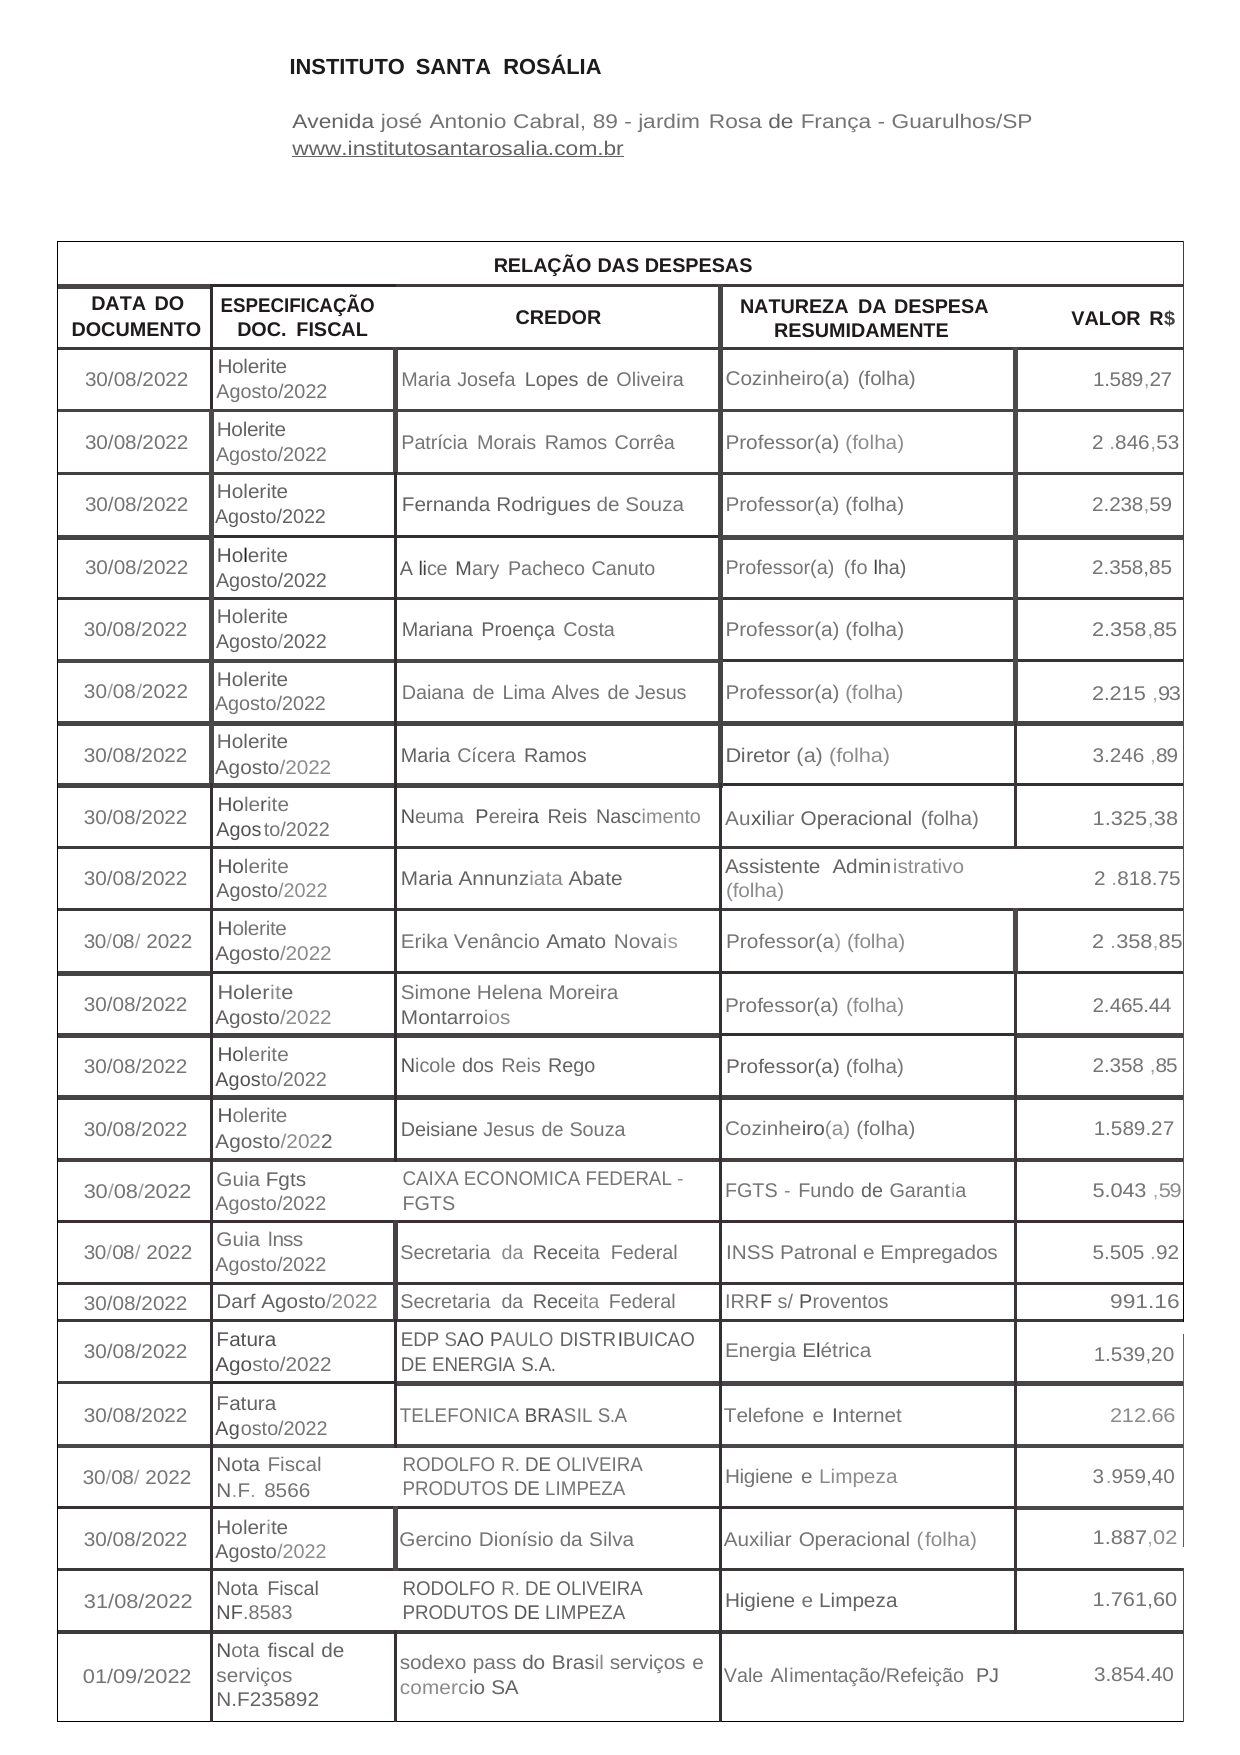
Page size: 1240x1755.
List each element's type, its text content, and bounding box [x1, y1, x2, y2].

table_cell Nicole dos Reis Rego [397, 1038, 719, 1095]
table_cell 1.539,20 [1017, 1334, 1183, 1381]
table_cell 212.66 [1017, 1386, 1183, 1444]
table_cell 2 .358,85 [1018, 911, 1183, 971]
table_cell Holerite Agosto/2022 [214, 726, 394, 783]
table_cell Gercino Dionísio da Silva [398, 1509, 719, 1567]
table_cell Professor(a) (folha) [722, 911, 1013, 971]
table_cell Erika Venâncio Amato Novais [397, 911, 719, 971]
table_cell Guia lnss Agosto/2022 [213, 1223, 393, 1282]
table_cell Holerite Agosto/2022 [213, 1509, 393, 1567]
table_cell CAIXA ECONOMICA FEDERAL - FGTS [396, 1162, 719, 1219]
table_cell [1017, 1547, 1183, 1567]
table_cell Cozinheiro(a) (folha) [722, 1100, 1014, 1158]
table_cell 2 .846,53 [1018, 412, 1183, 472]
table_cell 30/08/2022 [58, 1384, 210, 1444]
table_cell Professor(a) (folha) [723, 600, 1013, 658]
table_cell EDP SAO PAULO DISTRIBUICAO DE ENERGIA S.A. [397, 1322, 719, 1381]
table_cell Holerite Agosto/2022 [214, 538, 394, 597]
table_cell 5.043 ,59 [1017, 1162, 1183, 1219]
table_cell Holerite Agosto/2022 [213, 1038, 394, 1095]
table_cell Holerite Agosto/2022 [214, 600, 394, 658]
table_cell ESPECIFICAÇÃO DOC. FISCAL [213, 287, 396, 347]
table_cell 30/08/2022 [58, 350, 210, 409]
table_cell 30/08/2022 [58, 1162, 210, 1219]
table_cell RODOLFO R. DE OLIVEIRA PRODUTOS DE LIMPEZA [396, 1448, 719, 1506]
table_cell 30/08/2022 [58, 976, 210, 1033]
table_cell Daiana de Lima Alves de Jesus [397, 663, 718, 721]
table_cell Holerite Agosto/2022 [213, 350, 393, 409]
table_cell 31/08/2022 [58, 1571, 210, 1630]
table_cell 30/08/ 2022 [58, 911, 210, 971]
table_cell RODOLFO R. DE OLIVEIRA PRODUTOS DE LIMPEZA [396, 1571, 719, 1630]
table_cell 1.589.27 [1017, 1100, 1183, 1158]
table_cell 3.854.40 [1015, 1634, 1183, 1721]
table_cell Holerite Agosto/2022 [213, 911, 394, 971]
table_cell Professor(a) (fo lha) [723, 540, 1013, 597]
table_header RELAÇÃO DAS DESPESAS [58, 242, 1183, 284]
table_cell Professor(a) (folha) [722, 974, 1014, 1033]
table_cell Higiene e Limpeza [722, 1448, 1014, 1506]
table_cell 2.358,85 [1018, 600, 1183, 658]
table_cell Mariana Proença Costa [397, 600, 718, 658]
table_cell Professor(a) (folha) [723, 412, 1013, 472]
table_cell Simone Helena Moreira Montarroios [397, 974, 719, 1033]
table_cell 5.505 .92 [1017, 1223, 1183, 1282]
table_cell Professor(a) (folha) [723, 662, 1013, 721]
table_cell Deisiane Jesus de Souza [397, 1100, 719, 1158]
table_cell 30/08/2022 [58, 1038, 210, 1095]
table_cell TELEFONICA BRASIL S.A [397, 1386, 719, 1444]
table_cell 1.325,38 [1017, 786, 1183, 846]
table_cell 2.465.44 [1017, 974, 1183, 1033]
table_cell 30/08/2022 [58, 412, 209, 472]
table_cell Fatura Agosto/2022 [213, 1384, 394, 1444]
table_cell Higiene e Limpeza [722, 1571, 1014, 1630]
table_cell 1.761,60 [1017, 1571, 1183, 1630]
table_cell 2 .818.75 [1015, 849, 1183, 908]
table_cell 30/08/2022 [58, 849, 210, 908]
table_cell Assistente Administrativo (folha) [722, 849, 1015, 908]
table_cell 2.238,59 [1018, 475, 1183, 535]
table_cell Patrícia Morais Ramos Corrêa [398, 412, 718, 472]
table_cell Vale Alimentação/Refeição PJ [722, 1634, 1015, 1721]
table_cell Maria Annunziata Abate [397, 849, 719, 908]
table_cell 30/08/2022 [58, 726, 209, 783]
table_cell IRRF s/ Proventos [722, 1285, 1014, 1319]
table_cell Darf Agosto/2022 [213, 1285, 393, 1319]
table_cell Nota fiscal de serviços N.F235892 [213, 1634, 394, 1721]
table_cell Fatura Agosto/2022 [213, 1322, 394, 1381]
table_cell 30/08/2022 [58, 475, 209, 535]
table_cell Nota Fiscal N.F. 8566 [213, 1448, 396, 1506]
table_cell DATA DO DOCUMENTO [58, 289, 210, 347]
table_cell Diretor (a) (folha) [723, 726, 1014, 783]
table_cell Holerite Agosto/2022 [213, 849, 394, 908]
table_cell Secretaria da Receita Federal [398, 1285, 719, 1319]
table_cell Fernanda Rodrigues de Souza [397, 475, 718, 535]
table_cell Holerite Agosto/2022 [214, 663, 394, 721]
table_cell 30/08/2022 [58, 600, 209, 658]
table_cell 30/08/2022 [58, 1100, 210, 1158]
table_cell A lice Mary Pacheco Canuto [397, 538, 718, 597]
table_cell Guia Fgts Agosto/2022 [213, 1162, 396, 1219]
table_cell Professor(a) (folha) [722, 1036, 1014, 1095]
table_cell Holerite Agosto/2022 [214, 475, 394, 535]
table_cell 2.358,85 [1018, 540, 1183, 597]
table_cell Maria Cícera Ramos [397, 726, 718, 783]
table_cell 2.215 ,93 [1018, 662, 1183, 721]
table_cell Auxiliar Operacional (folha) [722, 1509, 1014, 1567]
table_cell sodexo pass do Brasil serviços e comercio SA [397, 1634, 719, 1721]
table_cell 2.358 ,85 [1017, 1038, 1183, 1095]
table_cell Secretaria da Receita Federal [398, 1223, 719, 1282]
table_cell Professor(a) (folha) [723, 475, 1013, 535]
table_cell VALOR R$ [1015, 287, 1183, 347]
table_cell Holerite Agosto/2022 [213, 1100, 394, 1158]
table_cell 3.246 ,89 [1017, 726, 1183, 783]
table_cell 30/08/2022 [58, 663, 209, 721]
table_cell 30/08/2022 [58, 1285, 210, 1319]
table_cell Maria Josefa Lopes de Oliveira [398, 350, 718, 409]
table_cell Holerite Agosto/2022 [213, 788, 394, 846]
table_cell Telefone e Internet [722, 1386, 1014, 1444]
table_cell 3.959,40 [1017, 1448, 1183, 1506]
table_cell NATUREZA DA DESPESA RESUMIDAMENTE [723, 287, 1015, 347]
table_cell 30/08/2022 [58, 540, 209, 597]
table_cell Holerite Agosto/2022 [214, 412, 393, 472]
table_cell Cozinheiro(a) (folha) [723, 350, 1013, 409]
table_cell 01/09/2022 [58, 1634, 210, 1721]
table_cell CREDOR [396, 287, 718, 347]
table_cell 30/08/ 2022 [58, 1448, 210, 1506]
table_cell 30/08/2022 [58, 788, 210, 846]
table_cell Energia Elétrica [722, 1322, 1014, 1381]
table_cell 30/08/2022 [58, 1322, 210, 1381]
table_cell 991.16 [1017, 1285, 1183, 1319]
table_cell [1017, 1322, 1183, 1333]
table_cell Neuma Pereira Reis Nascimento [397, 788, 719, 846]
text Avenida josé Antonio Cabral, 89 - jardim Rosa de França - Guarulhos/SP www.institutosantarosalia.com.br [292, 109, 1038, 159]
table_cell 1.887,02 [1017, 1510, 1183, 1547]
table_cell 30/08/2022 [58, 1509, 210, 1567]
table_cell INSS Patronal e Empregados [722, 1223, 1014, 1282]
table_cell Holerite Agosto/2022 [213, 974, 394, 1033]
table_cell 1.589,27 [1018, 350, 1183, 409]
table_cell FGTS - Fundo de Garantia [722, 1162, 1014, 1219]
table_cell Auxiliar Operacional (folha) [722, 786, 1014, 846]
table_cell 30/08/ 2022 [58, 1223, 210, 1282]
table_cell Nota Fiscal NF.8583 [213, 1571, 396, 1630]
